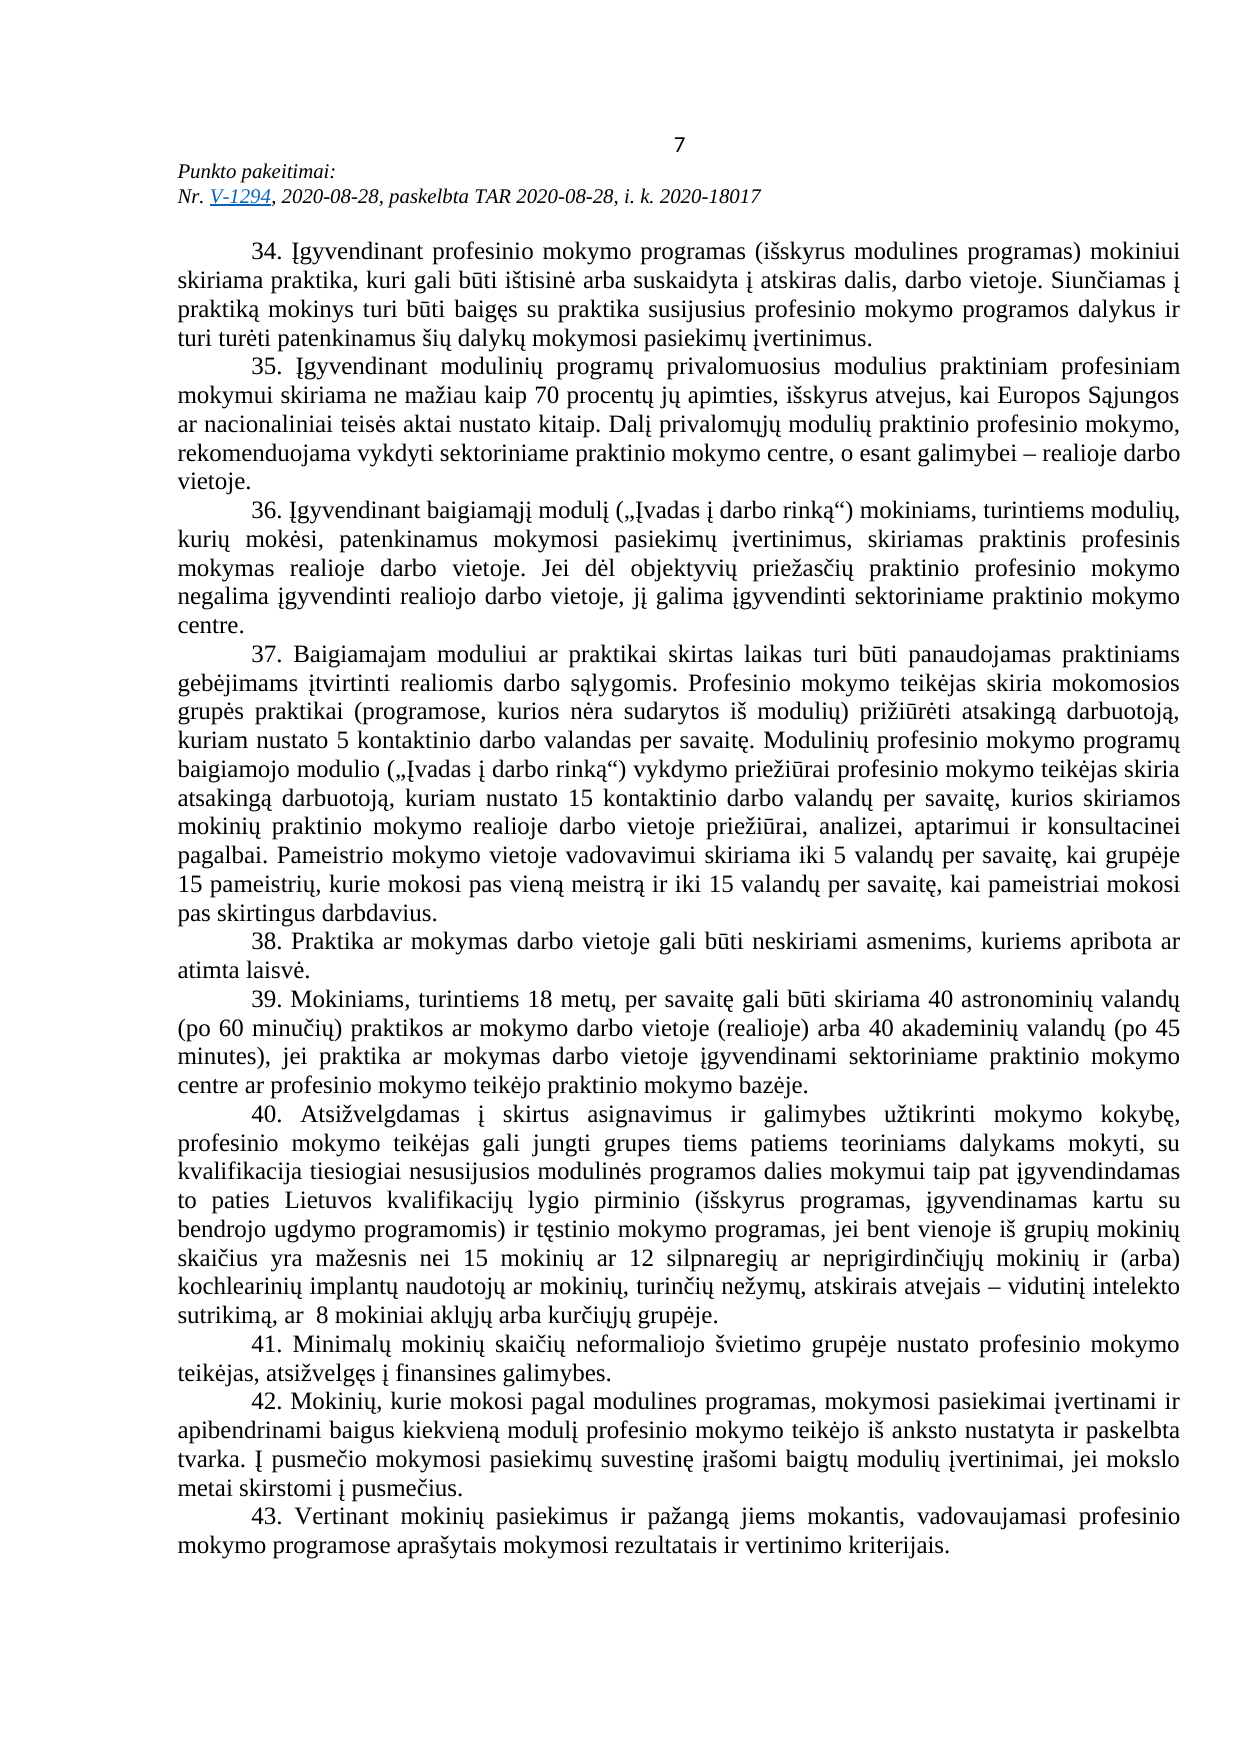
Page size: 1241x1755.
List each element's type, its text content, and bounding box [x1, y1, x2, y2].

text 35. Įgyvendinant modulinių programų privalomuosius modulius praktiniam profesiniam mokymui skiriama ne mažiau kaip 70 procentų jų apimties, išskyrus atvejus, kai Europos Sąjungos ar nacionaliniai teisės aktai nustato kitaip. Dalį privalomųjų modulių praktinio profesinio mokymo, rekomenduojama vykdyti sektoriniame praktinio mokymo centre, o esant galimybei – realioje darbo vietoje. [177, 351, 1181, 495]
text 42. Mokinių, kurie mokosi pagal modulines programas, mokymosi pasiekimai įvertinami ir apibendrinami baigus kiekvieną modulį profesinio mokymo teikėjo iš anksto nustatyta ir paskelbta tvarka. Į pusmečio mokymosi pasiekimų suvestinę įrašomi baigtų modulių įvertinimai, jei mokslo metai skirstomi į pusmečius. [177, 1386, 1181, 1501]
text 40. Atsižvelgdamas į skirtus asignavimus ir galimybes užtikrinti mokymo kokybę, profesinio mokymo teikėjas gali jungti grupes tiems patiems teoriniams dalykams mokyti, su kvalifikacija tiesiogiai nesusijusios modulinės programos dalies mokymui taip pat įgyvendindamas to paties Lietuvos kvalifikacijų lygio pirminio (išskyrus programas, įgyvendinamas kartu su bendrojo ugdymo programomis) ir tęstinio mokymo programas, jei bent vienoje iš grupių mokinių skaičius yra mažesnis nei 15 mokinių ar 12 silpnaregių ar neprigirdinčiųjų mokinių ir (arba) kochlearinių implantų naudotojų ar mokinių, turinčių nežymų, atskirais atvejais – vidutinį intelekto sutrikimą, ar 8 mokiniai aklųjų arba kurčiųjų grupėje. [177, 1099, 1181, 1329]
text Nr. V-1294, 2020-08-28, paskelbta TAR 2020-08-28, i. k. 2020-18017 [177, 183, 1181, 208]
text 39. Mokiniams, turintiems 18 metų, per savaitę gali būti skiriama 40 astronominių valandų (po 60 minučių) praktikos ar mokymo darbo vietoje (realioje) arba 40 akademinių valandų (po 45 minutes), jei praktika ar mokymas darbo vietoje įgyvendinami sektoriniame praktinio mokymo centre ar profesinio mokymo teikėjo praktinio mokymo bazėje. [177, 984, 1181, 1099]
text 37. Baigiamajam moduliui ar praktikai skirtas laikas turi būti panaudojamas praktiniams gebėjimams įtvirtinti realiomis darbo sąlygomis. Profesinio mokymo teikėjas skiria mokomosios grupės praktikai (programose, kurios nėra sudarytos iš modulių) prižiūrėti atsakingą darbuotoją, kuriam nustato 5 kontaktinio darbo valandas per savaitę. Modulinių profesinio mokymo programų baigiamojo modulio („Įvadas į darbo rinką“) vykdymo priežiūrai profesinio mokymo teikėjas skiria atsakingą darbuotoją, kuriam nustato 15 kontaktinio darbo valandų per savaitę, kurios skiriamos mokinių praktinio mokymo realioje darbo vietoje priežiūrai, analizei, aptarimui ir konsultacinei pagalbai. Pameistrio mokymo vietoje vadovavimui skiriama iki 5 valandų per savaitę, kai grupėje 15 pameistrių, kurie mokosi pas vieną meistrą ir iki 15 valandų per savaitę, kai pameistriai mokosi pas skirtingus darbdavius. [177, 639, 1181, 926]
text 38. Praktika ar mokymas darbo vietoje gali būti neskiriami asmenims, kuriems apribota ar atimta laisvė. [177, 926, 1181, 984]
text 34. Įgyvendinant profesinio mokymo programas (išskyrus modulines programas) mokiniui skiriama praktika, kuri gali būti ištisinė arba suskaidyta į atskiras dalis, darbo vietoje. Siunčiamas į praktiką mokinys turi būti baigęs su praktika susijusius profesinio mokymo programos dalykus ir turi turėti patenkinamus šių dalykų mokymosi pasiekimų įvertinimus. [177, 236, 1181, 351]
text 43. Vertinant mokinių pasiekimus ir pažangą jiems mokantis, vadovaujamasi profesinio mokymo programose aprašytais mokymosi rezultatais ir vertinimo kriterijais. [177, 1501, 1181, 1559]
text 36. Įgyvendinant baigiamąjį modulį („Įvadas į darbo rinką“) mokiniams, turintiems modulių, kurių mokėsi, patenkinamus mokymosi pasiekimų įvertinimus, skiriamas praktinis profesinis mokymas realioje darbo vietoje. Jei dėl objektyvių priežasčių praktinio profesinio mokymo negalima įgyvendinti realiojo darbo vietoje, jį galima įgyvendinti sektoriniame praktinio mokymo centre. [177, 495, 1181, 639]
text Punkto pakeitimai: [177, 159, 1181, 183]
text 41. Minimalų mokinių skaičių neformaliojo švietimo grupėje nustato profesinio mokymo teikėjas, atsižvelgęs į finansines galimybes. [177, 1329, 1181, 1386]
